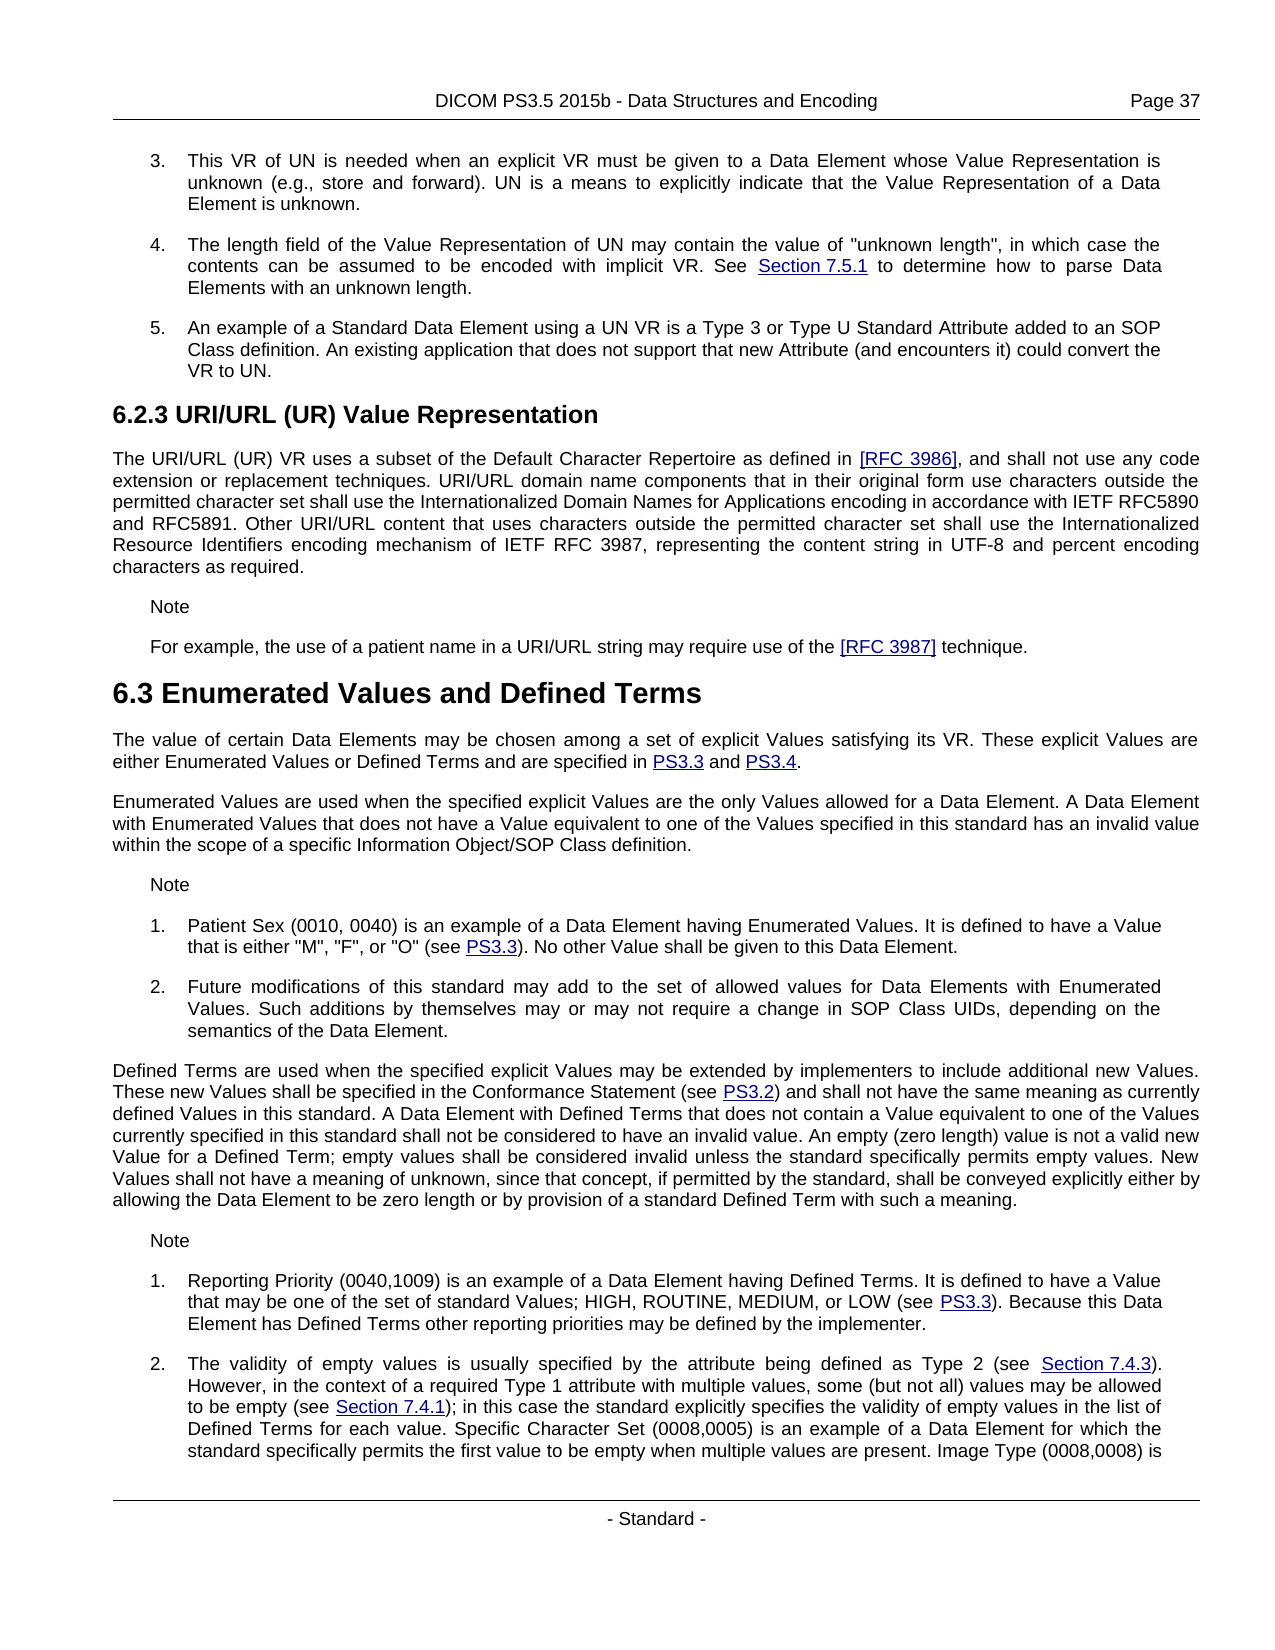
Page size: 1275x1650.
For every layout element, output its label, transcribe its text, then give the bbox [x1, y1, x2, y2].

text Note [150, 874, 1162, 896]
list Patient Sex (0010, 0040) is an example of a Data Element having Enumerated Values. It is defined to have a Value that is either "M", "F", or "O" (see PS3.3). No other Value shall be given to this Data Element. [150, 914, 1162, 958]
text The value of certain Data Elements may be chosen among a set of explicit Values satisfying its VR. These explicit Values are either Enumerated Values or Defined Terms and are specified in PS3.3 and PS3.4. [112, 729, 1200, 772]
list The validity of empty values is usually specified by the attribute being defined as Type 2 (see Section 7.4.3). However, in the context of a required Type 1 attribute with multiple values, some (but not all) values may be allowed to be empty (see Section 7.4.1); in this case the standard explicitly specifies the validity of empty values in the list of Defined Terms for each value. Specific Character Set (0008,0005) is an example of a Data Element for which the standard specifically permits the first value to be empty when multiple values are present. Image Type (0008,0008) is [150, 1353, 1162, 1461]
text Note [150, 1229, 1162, 1251]
text For example, the use of a patient name in a URI/URL string may require use of the [RFC 3987] technique. [150, 636, 1162, 658]
text Defined Terms are used when the specified explicit Values may be extended by implementers to include additional new Values. These new Values shall be specified in the Conformance Statement (see PS3.2) and shall not have the same meaning as currently defined Values in this standard. A Data Element with Defined Terms that does not contain a Value equivalent to one of the Values currently specified in this standard shall not be considered to have an invalid value. An empty (zero length) value is not a valid new Value for a Defined Term; empty values shall be considered invalid unless the standard specifically permits empty values. New Values shall not have a meaning of unknown, since that concept, if permitted by the standard, shall be conveyed explicitly either by allowing the Data Element to be zero length or by provision of a standard Defined Term with such a meaning. [112, 1060, 1200, 1211]
list An example of a Standard Data Element using a UN VR is a Type 3 or Type U Standard Attribute added to an SOP Class definition. An existing application that does not support that new Attribute (and encounters it) could convert the VR to UN. [150, 317, 1162, 382]
text The URI/URL (UR) VR uses a subset of the Default Character Repertoire as defined in [RFC 3986], and shall not use any code extension or replacement techniques. URI/URL domain name components that in their original form use characters outside the permitted character set shall use the Internationalized Domain Names for Applications encoding in accordance with IETF RFC5890 and RFC5891. Other URI/URL content that uses characters outside the permitted character set shall use the Internationalized Resource Identifiers encoding mechanism of IETF RFC 3987, representing the content string in UTF-8 and percent encoding characters as required. [112, 448, 1200, 577]
list Future modifications of this standard may add to the set of allowed values for Data Elements with Enumerated Values. Such additions by themselves may or may not require a change in SOP Class UIDs, depending on the semantics of the Data Element. [150, 976, 1162, 1041]
text 6.3 Enumerated Values and Defined Terms [112, 677, 1200, 710]
list The length field of the Value Representation of UN may contain the value of "unknown length", in which case the contents can be assumed to be encoded with implicit VR. See Section 7.5.1 to determine how to parse Data Elements with an unknown length. [150, 233, 1162, 298]
list This VR of UN is needed when an explicit VR must be given to a Data Element whose Value Representation is unknown (e.g., store and forward). UN is a means to explicitly indicate that the Value Representation of a Data Element is unknown. [150, 150, 1162, 215]
text Note [150, 596, 1162, 617]
text 6.2.3 URI/URL (UR) Value Representation [112, 400, 1200, 429]
list Reporting Priority (0040,1009) is an example of a Data Element having Defined Terms. It is defined to have a Value that may be one of the set of standard Values; HIGH, ROUTINE, MEDIUM, or LOW (see PS3.3). Because this Data Element has Defined Terms other reporting priorities may be defined by the implementer. [150, 1270, 1162, 1334]
text Enumerated Values are used when the specified explicit Values are the only Values allowed for a Data Element. A Data Element with Enumerated Values that does not have a Value equivalent to one of the Values specified in this standard has an invalid value within the scope of a specific Information Object/SOP Class definition. [112, 791, 1200, 855]
